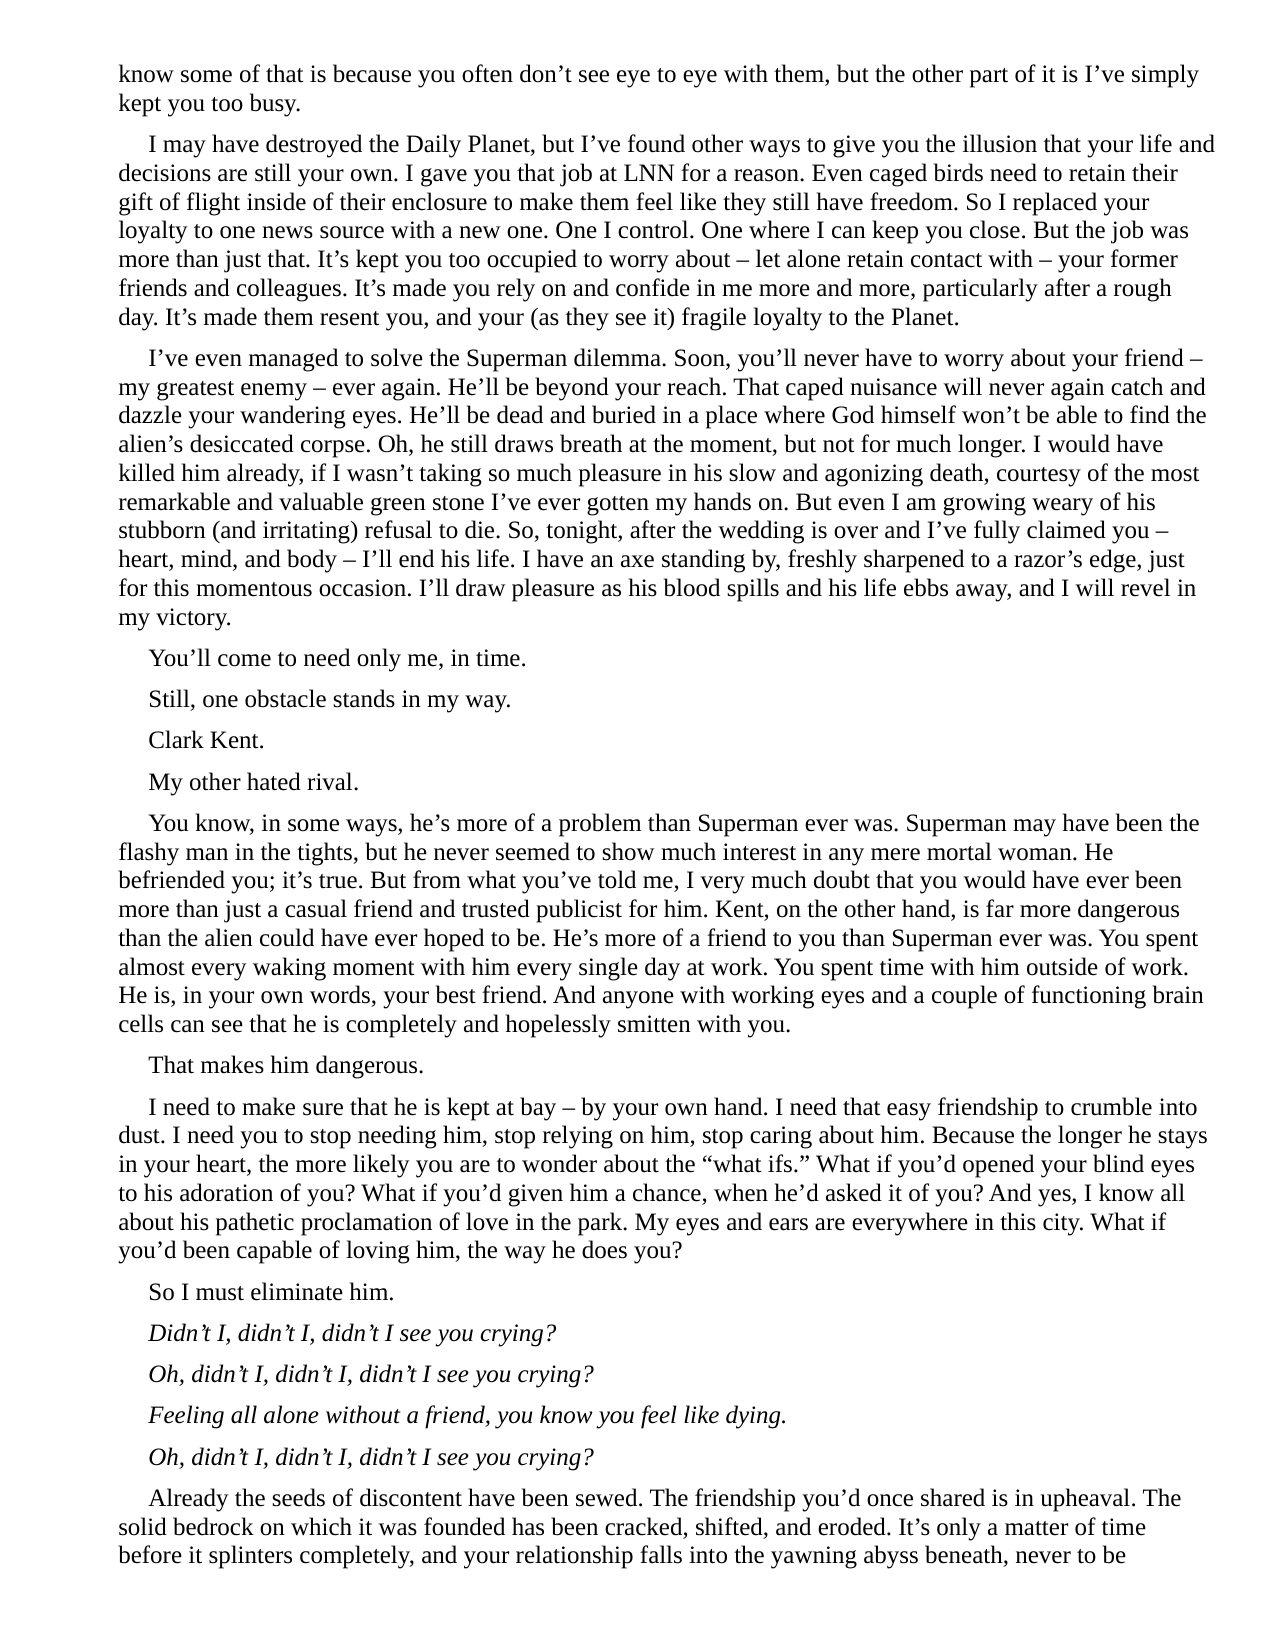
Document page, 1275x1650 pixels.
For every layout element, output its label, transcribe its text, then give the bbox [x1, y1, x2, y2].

text Oh, didn’t I, didn’t I, didn’t I see you crying? [118, 1359, 1216, 1388]
text My other hated rival. [118, 767, 1216, 795]
text Still, one obstacle stands in my way. [118, 684, 1216, 713]
text Clark Kent. [118, 725, 1216, 754]
text Feeling all alone without a friend, you know you feel like dying. [118, 1400, 1216, 1429]
text That makes him dangerous. [118, 1050, 1216, 1079]
text I may have destroyed the Daily Planet, but I’ve found other ways to give you the illusion that your life and decisions are still your own. I gave you that job at LNN for a reason. Even caged birds need to retain their gift of flight inside of their enclosure to make them feel like they still have freedom. So I replaced your loyalty to one news source with a new one. One I control. One where I can keep you close. But the job was more than just that. It’s kept you too occupied to worry about – let alone retain contact with – your former friends and colleagues. It’s made you rely on and confide in me more and more, particularly after a rough day. It’s made them resent you, and your (as they see it) fragile loyalty to the Planet. [118, 129, 1216, 330]
text Didn’t I, didn’t I, didn’t I see you crying? [118, 1318, 1216, 1347]
text I’ve even managed to solve the Superman dilemma. Soon, you’ll never have to worry about your friend – my greatest enemy – ever again. He’ll be beyond your reach. That caped nuisance will never again catch and dazzle your wandering eyes. He’ll be dead and buried in a place where God himself won’t be able to find the alien’s desiccated corpse. Oh, he still draws breath at the moment, but not for much longer. I would have killed him already, if I wasn’t taking so much pleasure in his slow and agonizing death, courtesy of the most remarkable and valuable green stone I’ve ever gotten my hands on. But even I am growing weary of his stubborn (and irritating) refusal to die. So, tonight, after the wedding is over and I’ve fully claimed you – heart, mind, and body – I’ll end his life. I have an axe standing by, freshly sharpened to a razor’s edge, just for this momentous occasion. I’ll draw pleasure as his blood spills and his life ebbs away, and I will revel in my victory. [118, 343, 1216, 630]
text Oh, didn’t I, didn’t I, didn’t I see you crying? [118, 1442, 1216, 1470]
text You’ll come to need only me, in time. [118, 643, 1216, 672]
text Already the seeds of discontent have been sewed. The friendship you’d once shared is in upheaval. The solid bedrock on which it was founded has been cracked, shifted, and eroded. It’s only a matter of time before it splinters completely, and your relationship falls into the yawning abyss beneath, never to be [118, 1483, 1216, 1569]
text know some of that is because you often don’t see eye to eye with them, but the other part of it is I’ve simply kept you too busy. [118, 59, 1216, 117]
text So I must eliminate him. [118, 1277, 1216, 1305]
text I need to make sure that he is kept at bay – by your own hand. I need that easy friendship to crumble into dust. I need you to stop needing him, stop relying on him, stop caring about him. Because the longer he stays in your heart, the more likely you are to wonder about the “what ifs.” What if you’d opened your blind eyes to his adoration of you? What if you’d given him a chance, when he’d asked it of you? And yes, I know all about his pathetic proclamation of love in the park. My eyes and ears are everywhere in this city. What if you’d been capable of loving him, the way he does you? [118, 1092, 1216, 1264]
text You know, in some ways, he’s more of a problem than Superman ever was. Superman may have been the flashy man in the tights, but he never seemed to show much interest in any mere mortal woman. He befriended you; it’s true. But from what you’ve told me, I very much doubt that you would have ever been more than just a casual friend and trusted publicist for him. Kent, on the other hand, is far more dangerous than the alien could have ever hoped to be. He’s more of a friend to you than Superman ever was. You spent almost every waking moment with him every single day at work. You spent time with him outside of work. He is, in your own words, your best friend. And anyone with working eyes and a couple of functioning brain cells can see that he is completely and hopelessly smitten with you. [118, 808, 1216, 1038]
